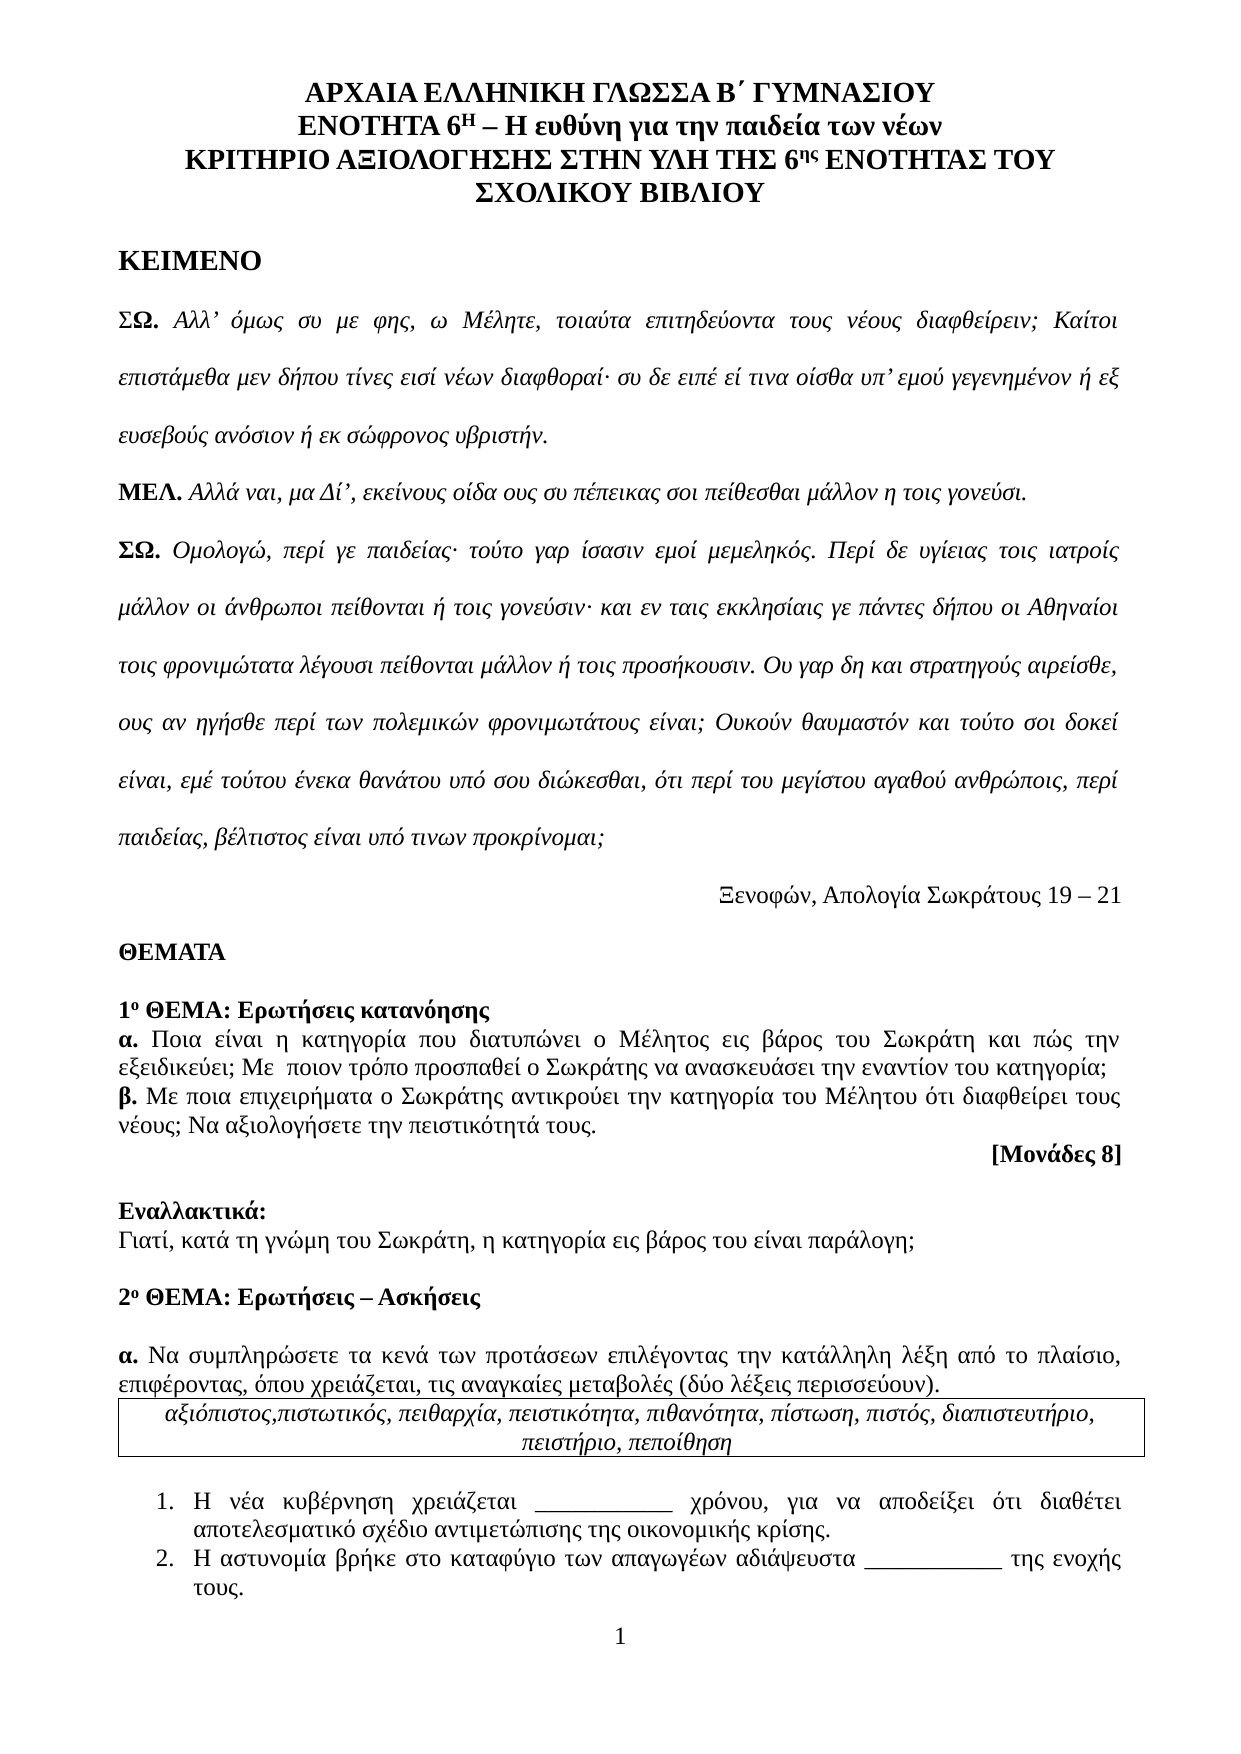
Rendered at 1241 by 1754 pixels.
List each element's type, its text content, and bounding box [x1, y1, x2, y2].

list Η νέα κυβέρνηση χρειάζεται ___________ χρόνου, για να αποδείξει ότι διαθέτει αποτελεσματικό σχέδιο αντιμετώπισης της οικονομικής κρίσης. [156, 1486, 1122, 1543]
text Εναλλακτικά: [118, 1196, 1122, 1225]
text ΕΝΟΤΗΤΑ 6Η – Η ευθύνη για την παιδεία των νέων [118, 108, 1122, 142]
text α. Να συμπληρώσετε τα κενά των προτάσεων επιλέγοντας την κατάλληλη λέξη από το πλαίσιο, επιφέροντας, όπου χρειάζεται, τις αναγκαίες μεταβολές (δύο λέξεις περισσεύουν). [118, 1340, 1122, 1397]
text Ξενοφών, Απολογία Σωκράτους 19 – 21 [118, 880, 1122, 909]
text α. Ποια είναι η κατηγορία που διατυπώνει ο Μέλητος εις βάρος του Σωκράτη και πώς την εξειδικεύει; Με ποιον τρόπο προσπαθεί ο Σωκράτης να ανασκευάσει την εναντίον του κατηγορία; [118, 1024, 1122, 1081]
text [Μονάδες 8] [118, 1139, 1122, 1167]
text Γιατί, κατά τη γνώμη του Σωκράτη, η κατηγορία εις βάρος του είναι παράλογη; [118, 1225, 1122, 1254]
text β. Με ποια επιχειρήματα ο Σωκράτης αντικρούει την κατηγορία του Μέλητου ότι διαφθείρει τους νέους; Να αξιολογήσετε την πειστικότητά τους. [118, 1081, 1122, 1139]
text ΜΕΛ. Αλλά ναι, μα Δί’, εκείνους οίδα ους συ πέπεικας σοι πείθεσθαι μάλλον η τοις γονεύσι. [118, 477, 1122, 506]
text ΑΡΧΑΙΑ ΕΛΛΗΝΙΚΗ ΓΛΩΣΣΑ Β΄ ΓΥΜΝΑΣΙΟΥ [118, 75, 1122, 108]
table_header αξιόπιστος,πιστωτικός, πειθαρχία, πειστικότητα, πιθανότητα, πίστωση, πιστός, διαπιστευτήριο, πειστήριο, πεποίθηση [119, 1399, 1144, 1456]
text 1ο ΘΕΜΑ: Ερωτήσεις κατανόησης [118, 995, 1122, 1024]
text ΚΕΙΜΕΝΟ [118, 243, 1122, 276]
text ΣΩ. Αλλ’ όμως συ με φης, ω Μέλητε, τοιαύτα επιτηδεύοντα τους νέους διαφθείρειν; Καίτοι επιστάμεθα μεν δήπου τίνες εισί νέων διαφθοραί∙ συ δε ειπέ εί τινα οίσθα υπ’ εμού γεγενημένον ή εξ ευσεβούς ανόσιον ή εκ σώφρονος υβριστήν. [118, 305, 1122, 449]
text ΘΕΜΑΤΑ [118, 937, 1122, 966]
list Η αστυνομία βρήκε στο καταφύγιο των απαγωγέων αδιάψευστα ___________ της ενοχής τους. [156, 1543, 1122, 1601]
text ΣΩ. Ομολογώ, περί γε παιδείας∙ τούτο γαρ ίσασιν εμοί μεμεληκός. Περί δε υγίειας τοις ιατροίς μάλλον οι άνθρωποι πείθονται ή τοις γονεύσιν∙ και εν ταις εκκλησίαις γε πάντες δήπου οι Αθηναίοι τοις φρονιμώτατα λέγουσι πείθονται μάλλον ή τοις προσήκουσιν. Ου γαρ δη και στρατηγούς αιρείσθε, ους αν ηγήσθε περί των πολεμικών φρονιμωτάτους είναι; Ουκούν θαυμαστόν και τούτο σοι δοκεί είναι, εμέ τούτου ένεκα θανάτου υπό σου διώκεσθαι, ότι περί του μεγίστου αγαθού ανθρώποις, περί παιδείας, βέλτιστος είναι υπό τινων προκρίνομαι; [118, 535, 1122, 851]
text ΚΡΙΤΗΡΙΟ ΑΞΙΟΛΟΓΗΣΗΣ ΣΤΗΝ ΥΛΗ ΤΗΣ 6ης ΕΝΟΤΗΤΑΣ ΤΟΥ ΣΧΟΛΙΚΟΥ ΒΙΒΛΙΟΥ [118, 142, 1122, 209]
text 2ο ΘΕΜΑ: Ερωτήσεις – Ασκήσεις [118, 1282, 1122, 1311]
